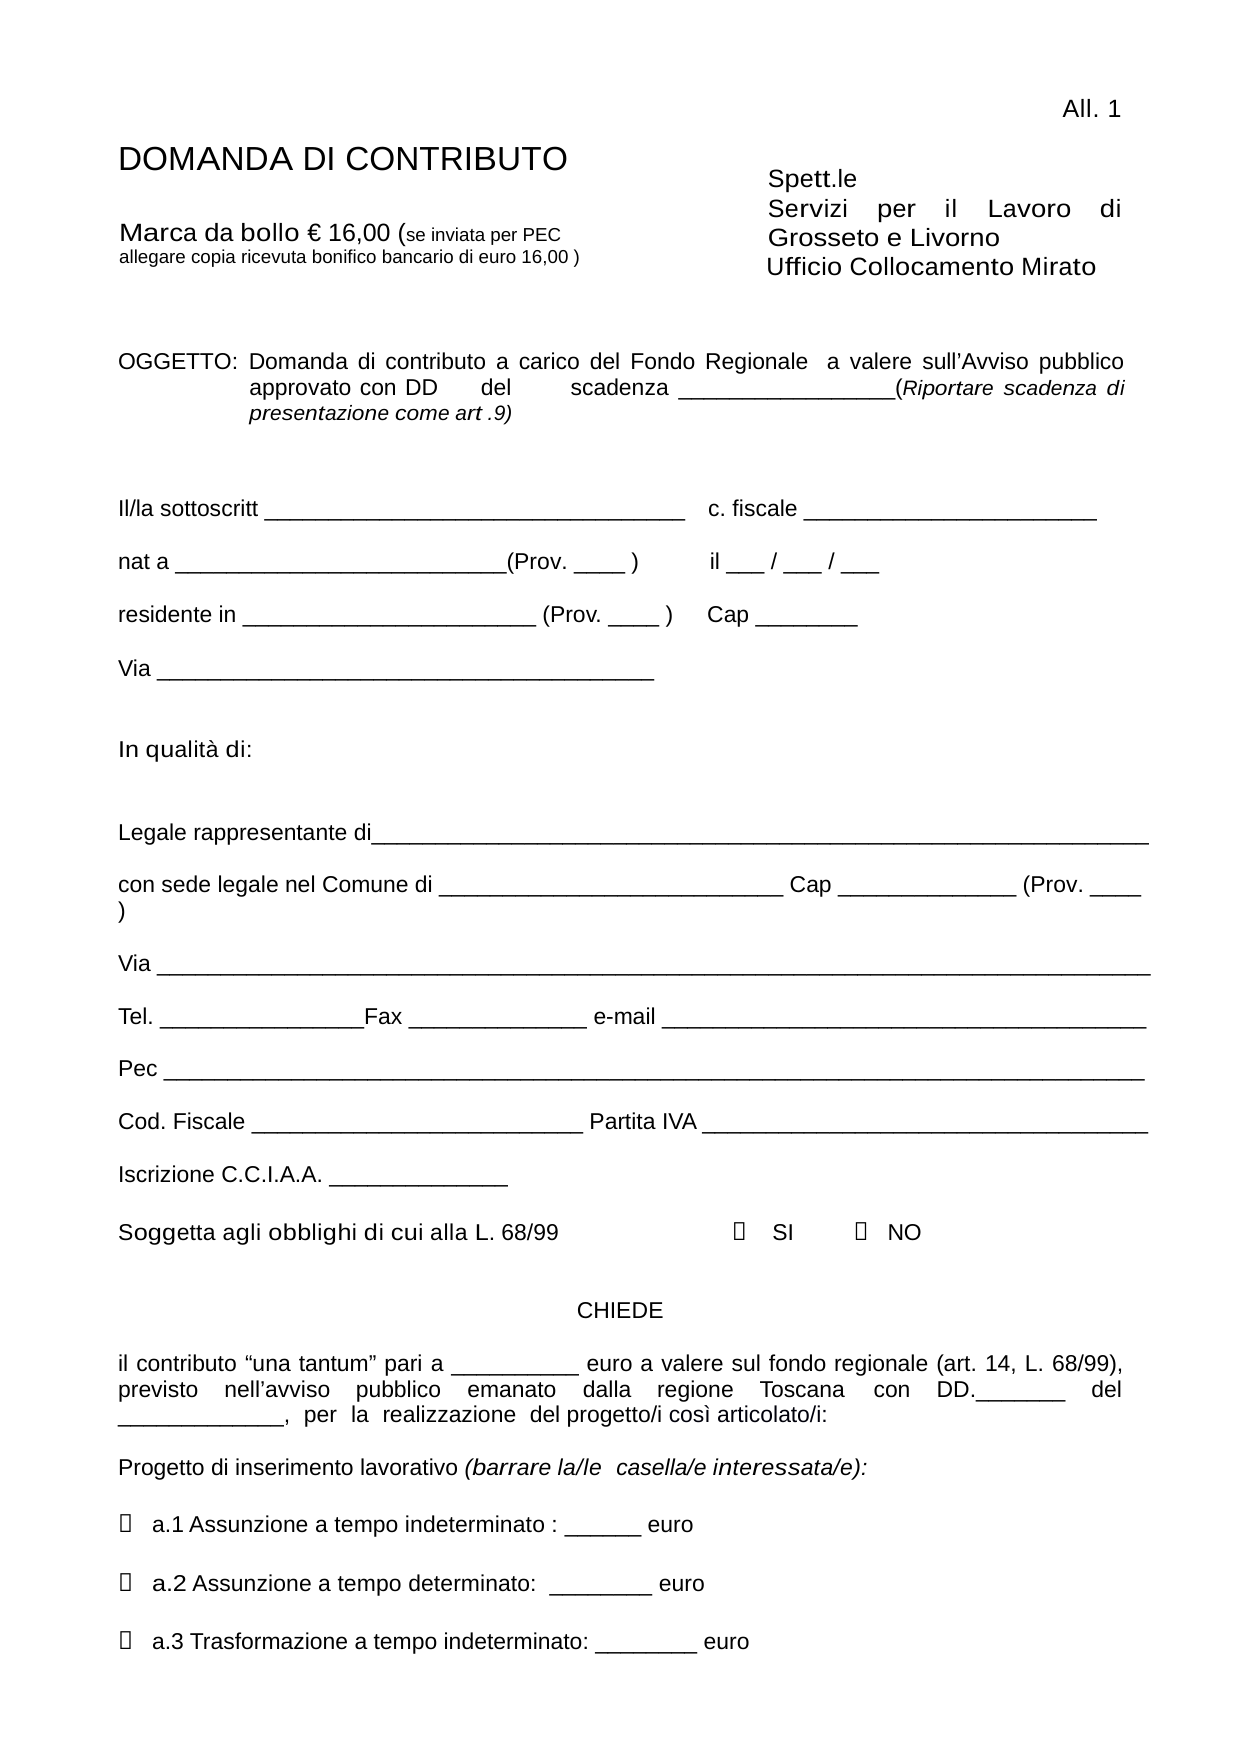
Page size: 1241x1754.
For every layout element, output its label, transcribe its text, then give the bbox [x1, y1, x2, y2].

text In qualità di: [118, 736, 1154, 762]
text DOMANDA DI CONTRIBUTO [118, 139, 605, 177]
text Legale rappresentante di_____________________________________________________________ [118, 818, 1154, 845]
text il contributo “una tantum” pari a __________ euro a valere sul fondo regionale (art. 14, L. 68/99), previsto nell’avviso pubblico emanato dalla regione Toscana con DD._______ del _____________, per la realizzazione del progetto/i così articolato/i: [118, 1350, 1124, 1427]
text Via ______________________________________________________________________________ [118, 950, 1154, 977]
text Ufficio Collocamento Mirato [766, 252, 1154, 280]
text Pec _____________________________________________________________________________ [118, 1055, 1154, 1082]
text Iscrizione C.C.I.A.A. ______________ [118, 1161, 1154, 1187]
text OGGETTO: Domanda di contributo a carico del Fondo Regionale a valere sull’Avviso pubblico approvato con DD del scadenza _________________(Riportare scadenza di presentazione come art .9) [118, 348, 1124, 424]
text il ___ / ___ / ___ [709, 548, 1154, 574]
text Marca da bollo € 16,00 (se inviata per PEC allegare copia ricevuta bonifico bancario di euro 16,00 ) [119, 218, 605, 268]
text Spett.le [768, 164, 1154, 193]
text c. fiscale _______________________ [708, 495, 1154, 522]
text nat a __________________________(Prov. ____ ) [118, 548, 687, 574]
text Il/la sottoscritt _________________________________ [118, 495, 687, 522]
text CHIEDE [577, 1297, 1154, 1324]
text a.2 Assunzione a tempo determinato: ________ euro [118, 1564, 851, 1599]
text con sede legale nel Comune di ___________________________ Cap ______________ (Prov. ____ ) [118, 871, 1154, 924]
text Tel. ________________Fax ______________ e-mail ______________________________________ [118, 1003, 1154, 1029]
text residente in _______________________ (Prov. ____ ) [118, 601, 687, 627]
text Via _______________________________________ [118, 654, 1154, 681]
text Servizi per il Lavoro di Grosseto e Livorno [768, 194, 1129, 252]
text Cod. Fiscale __________________________ Partita IVA ___________________________________ [118, 1108, 1154, 1134]
text Progetto di inserimento lavorativo (barrare la/le casella/e interessata/e): [118, 1454, 1124, 1480]
text All. 1 [1062, 94, 1154, 123]
text a.3 Trasformazione a tempo indeterminato: ________ euro [118, 1623, 770, 1657]
text a.1 Assunzione a tempo indeterminato : ______ euro [118, 1505, 770, 1539]
text Soggetta agli obblighi di cui alla L. 68/99  SI NO [118, 1213, 1154, 1247]
text Cap ________ [707, 601, 1154, 627]
